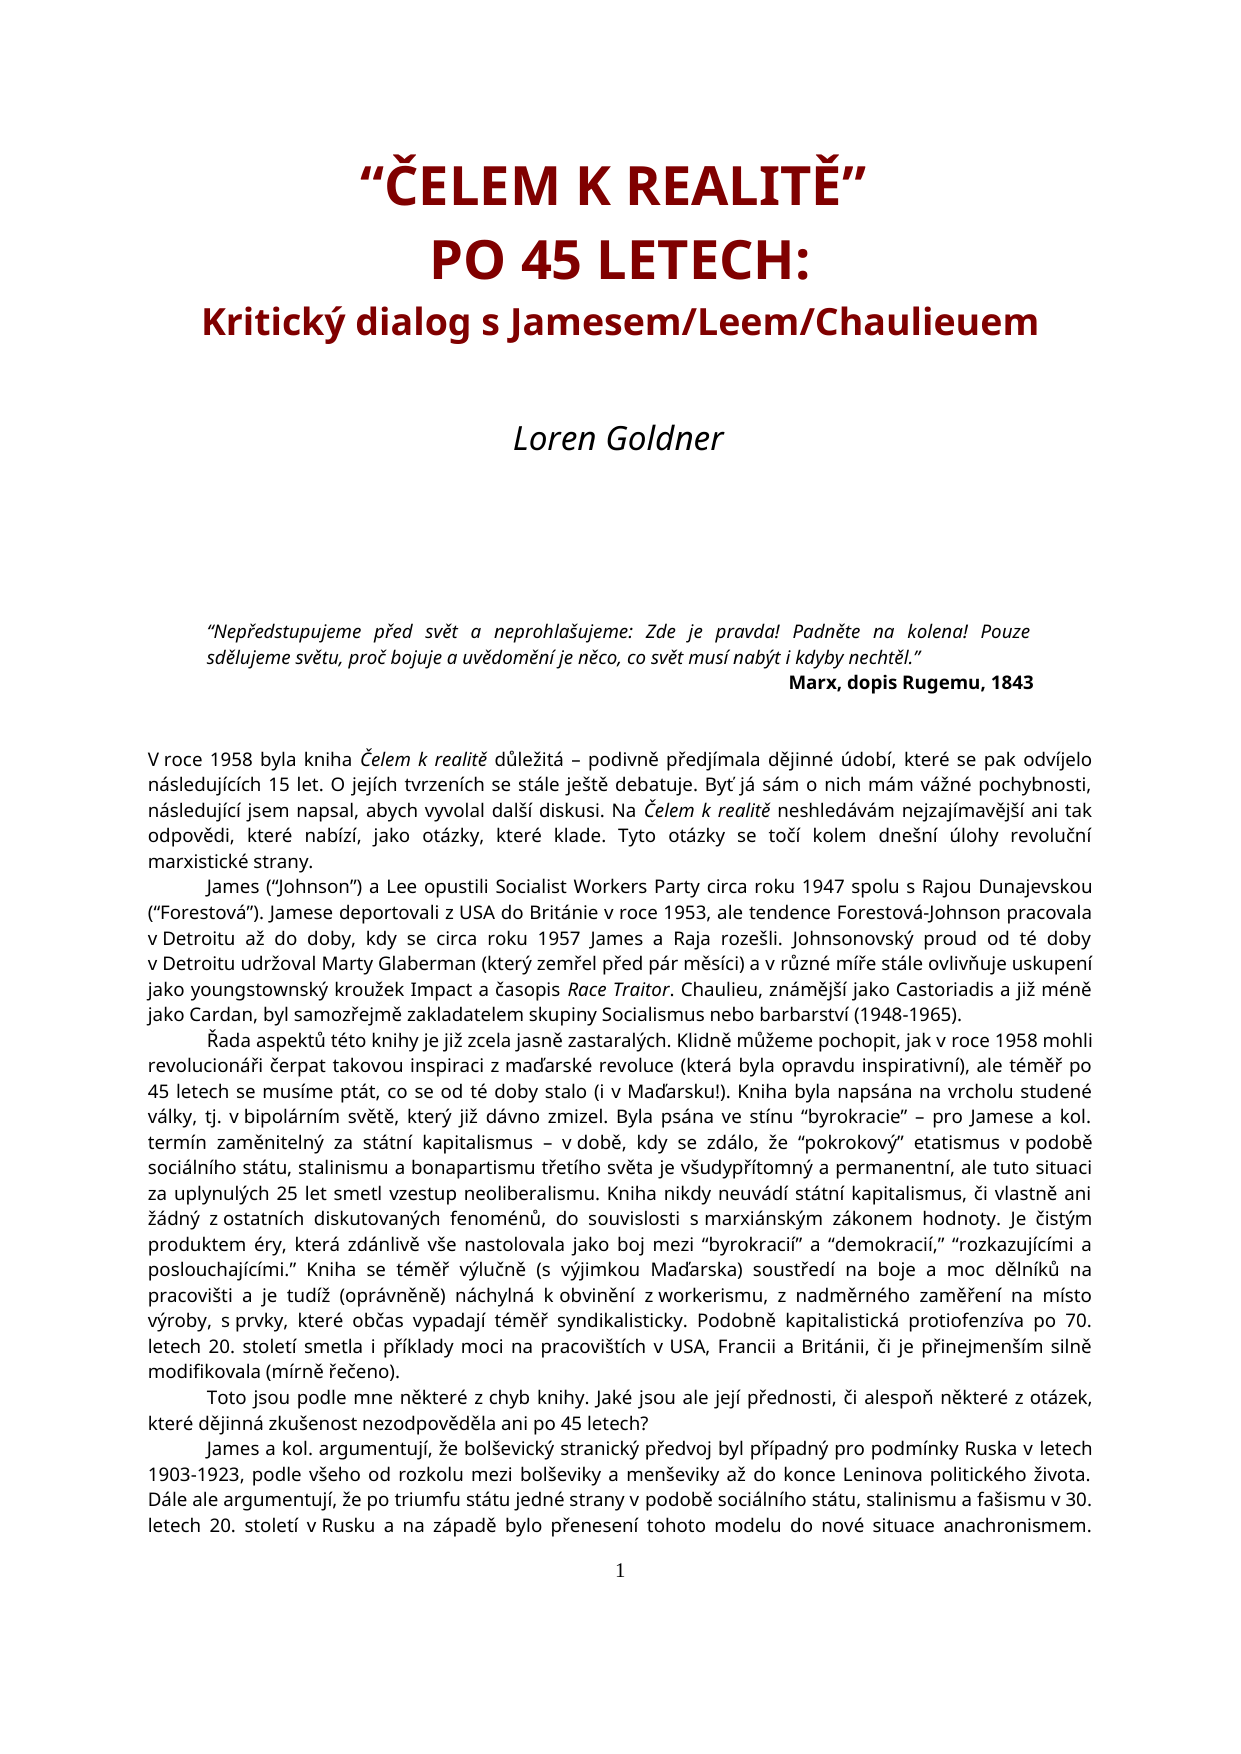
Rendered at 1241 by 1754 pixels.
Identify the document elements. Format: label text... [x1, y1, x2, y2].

text PO 45 LETECH: [148, 221, 1093, 295]
text James (“Johnson”) a Lee opustili Socialist Workers Party circa roku 1947 spolu s Rajou Dunajevskou (“Forestová”). Jamese deportovali z USA do Británie v roce 1953, ale tendence Forestová-Johnson pracovala v Detroitu až do doby, kdy se circa roku 1957 James a Raja rozešli. Johnsonovský proud od té doby v Detroitu udržoval Marty Glaberman (který zemřel před pár měsíci) a v různé míře stále ovlivňuje uskupení jako youngstownský kroužek Impact a časopis Race Traitor. Chaulieu, známější jako Castoriadis a již méně jako Cardan, byl samozřejmě zakladatelem skupiny Socialismus nebo barbarství (1948-1965). [148, 874, 1093, 1027]
text “ČELEM K REALITĚ” [148, 148, 1093, 221]
text Řada aspektů této knihy je již zcela jasně zastaralých. Klidně můžeme pochopit, jak v roce 1958 mohli revolucionáři čerpat takovou inspiraci z maďarské revoluce (která byla opravdu inspirativní), ale téměř po 45 letech se musíme ptát, co se od té doby stalo (i v Maďarsku!). Kniha byla napsána na vrcholu studené války, tj. v bipolárním světě, který již dávno zmizel. Byla psána ve stínu “byrokracie” – pro Jamese a kol. termín zaměnitelný za státní kapitalismus – v době, kdy se zdálo, že “pokrokový” etatismus v podobě sociálního státu, stalinismu a bonapartismu třetího světa je všudypřítomný a permanentní, ale tuto situaci za uplynulých 25 let smetl vzestup neoliberalismu. Kniha nikdy neuvádí státní kapitalismus, či vlastně ani žádný z ostatních diskutovaných fenoménů, do souvislosti s marxiánským zákonem hodnoty. Je čistým produktem éry, která zdánlivě vše nastolovala jako boj mezi “byrokracií” a “demokracií,” “rozkazujícími a poslouchajícími.” Kniha se téměř výlučně (s výjimkou Maďarska) soustředí na boje a moc dělníků na pracovišti a je tudíž (oprávněně) náchylná k obvinění z workerismu, z nadměrného zaměření na místo výroby, s prvky, které občas vypadají téměř syndikalisticky. Podobně kapitalistická protiofenzíva po 70. letech 20. století smetla i příklady moci na pracovištích v USA, Francii a Británii, či je přinejmenším silně modifikovala (mírně řečeno). [148, 1027, 1093, 1384]
text Kritický dialog s Jamesem/Leem/Chaulieuem [148, 295, 1093, 346]
text Loren Goldner [148, 414, 1093, 460]
text James a kol. argumentují, že bolševický stranický předvoj byl případný pro podmínky Ruska v letech 1903-1923, podle všeho od rozkolu mezi bolševiky a menševiky až do konce Leninova politického života. Dále ale argumentují, že po triumfu státu jedné strany v podobě sociálního státu, stalinismu a fašismu v 30. letech 20. století v Rusku a na západě bylo přenesení tohoto modelu do nové situace anachronismem. [148, 1435, 1093, 1537]
text V roce 1958 byla kniha Čelem k realitě důležitá – podivně předjímala dějinné údobí, které se pak odvíjelo následujících 15 let. O jejích tvrzeních se stále ještě debatuje. Byť já sám o nich mám vážné pochybnosti, následující jsem napsal, abych vyvolal další diskusi. Na Čelem k realitě neshledávám nejzajímavější ani tak odpovědi, které nabízí, jako otázky, které klade. Tyto otázky se točí kolem dnešní úlohy revoluční marxistické strany. [148, 746, 1093, 874]
text Toto jsou podle mne některé z chyb knihy. Jaké jsou ale její přednosti, či alespoň některé z otázek, které dějinná zkušenost nezodpověděla ani po 45 letech? [148, 1384, 1093, 1435]
text “Nepředstupujeme před svět a neprohlašujeme: Zde je pravda! Padněte na kolena! Pouze sdělujeme světu, proč bojuje a uvědomění je něco, co svět musí nabýt i kdyby nechtěl.” [207, 619, 1033, 670]
text Marx, dopis Rugemu, 1843 [207, 670, 1033, 695]
